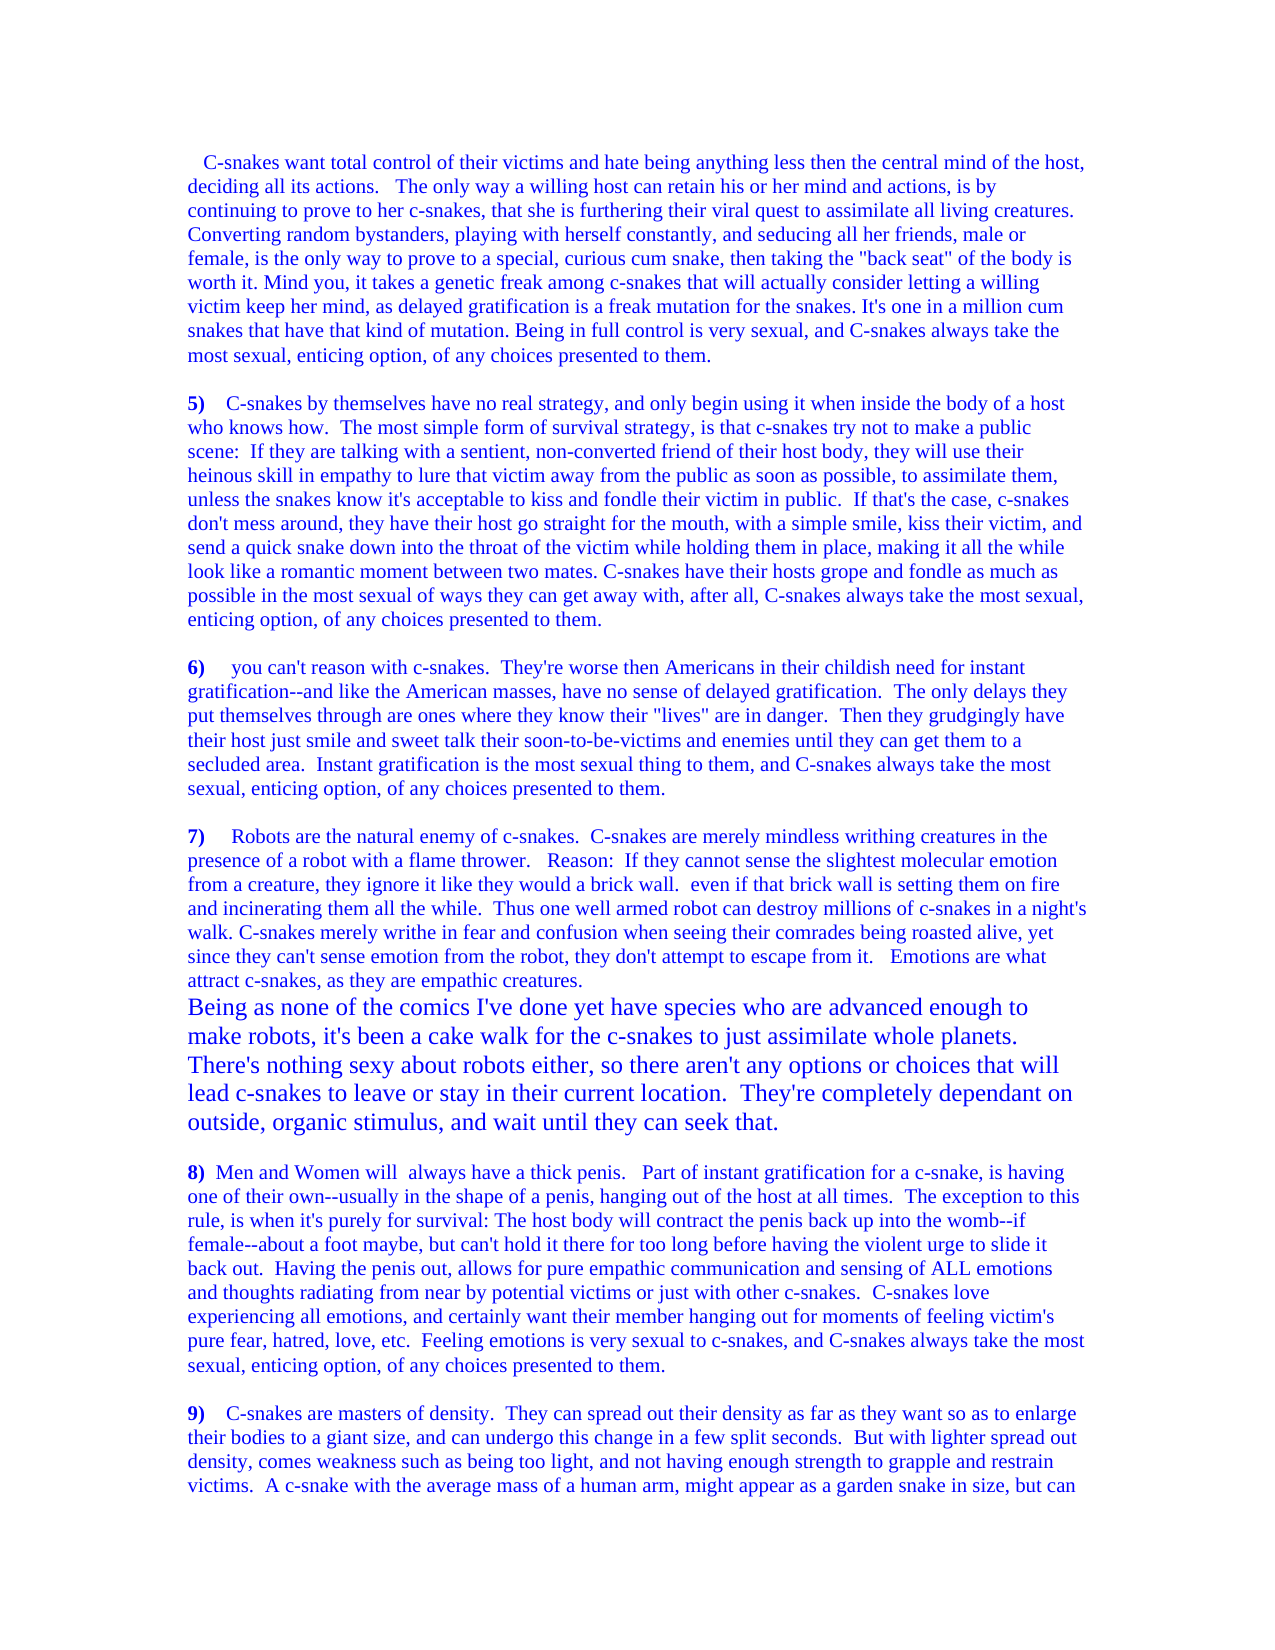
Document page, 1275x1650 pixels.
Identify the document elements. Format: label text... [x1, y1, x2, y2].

text 9) C-snakes are masters of density. They can spread out their density as far as they want so as to enlarge their bodies to a giant size, and can undergo this change in a few split seconds. But with lighter spread out density, comes weakness such as being too light, and not having enough strength to grapple and restrain victims. A c-snake with the average mass of a human arm, might appear as a garden snake in size, but can [187, 1401, 1087, 1497]
text 7) Robots are the natural enemy of c-snakes. C-snakes are merely mindless writhing creatures in the presence of a robot with a flame thrower. Reason: If they cannot sense the slightest molecular emotion from a creature, they ignore it like they would a brick wall. even if that brick wall is setting them on fire and incinerating them all the while. Thus one well armed robot can destroy millions of c-snakes in a night's walk. C-snakes merely writhe in fear and confusion when seeing their comrades being roasted alive, yet since they can't sense emotion from the robot, they don't attempt to escape from it. Emotions are what attract c-snakes, as they are empathic creatures. [187, 824, 1087, 992]
text 8) Men and Women will always have a thick penis. Part of instant gratification for a c-snake, is having one of their own--usually in the shape of a penis, hanging out of the host at all times. The exception to this rule, is when it's purely for survival: The host body will contract the penis back up into the womb--if female--about a foot maybe, but can't hold it there for too long before having the violent urge to slide it back out. Having the penis out, allows for pure empathic communication and sensing of ALL emotions and thoughts radiating from near by potential victims or just with other c-snakes. C-snakes love experiencing all emotions, and certainly want their member hanging out for moments of feeling victim's pure fear, hatred, love, etc. Feeling emotions is very sexual to c-snakes, and C-snakes always take the most sexual, enticing option, of any choices presented to them. [187, 1160, 1087, 1377]
text 6) you can't reason with c-snakes. They're worse then Americans in their childish need for instant gratification--and like the American masses, have no sense of delayed gratification. The only delays they put themselves through are ones where they know their "lives" are in danger. Then they grudgingly have their host just smile and sweet talk their soon-to-be-victims and enemies until they can get them to a secluded area. Instant gratification is the most sexual thing to them, and C-snakes always take the most sexual, enticing option, of any choices presented to them. [187, 655, 1087, 800]
text C-snakes want total control of their victims and hate being anything less then the central mind of the host, deciding all its actions. The only way a willing host can retain his or her mind and actions, is by continuing to prove to her c-snakes, that she is furthering their viral quest to assimilate all living creatures. Converting random bystanders, playing with herself constantly, and seducing all her friends, male or female, is the only way to prove to a special, curious cum snake, then taking the "back seat" of the body is worth it. Mind you, it takes a genetic freak among c-snakes that will actually consider letting a willing victim keep her mind, as delayed gratification is a freak mutation for the snakes. It's one in a million cum snakes that have that kind of mutation. Being in full control is very sexual, and C-snakes always take the most sexual, enticing option, of any choices presented to them. [187, 150, 1087, 367]
text Being as none of the comics I've done yet have species who are advanced enough to make robots, it's been a cake walk for the c-snakes to just assimilate whole planets. There's nothing sexy about robots either, so there aren't any options or choices that will lead c-snakes to leave or stay in their current location. They're completely dependant on outside, organic stimulus, and wait until they can seek that. [187, 992, 1087, 1136]
text 5) C-snakes by themselves have no real strategy, and only begin using it when inside the body of a host who knows how. The most simple form of survival strategy, is that c-snakes try not to make a public scene: If they are talking with a sentient, non-converted friend of their host body, they will use their heinous skill in empathy to lure that victim away from the public as soon as possible, to assimilate them, unless the snakes know it's acceptable to kiss and fondle their victim in public. If that's the case, c-snakes don't mess around, they have their host go straight for the mouth, with a simple smile, kiss their victim, and send a quick snake down into the throat of the victim while holding them in place, making it all the while look like a romantic moment between two mates. C-snakes have their hosts grope and fondle as much as possible in the most sexual of ways they can get away with, after all, C-snakes always take the most sexual, enticing option, of any choices presented to them. [187, 391, 1087, 631]
